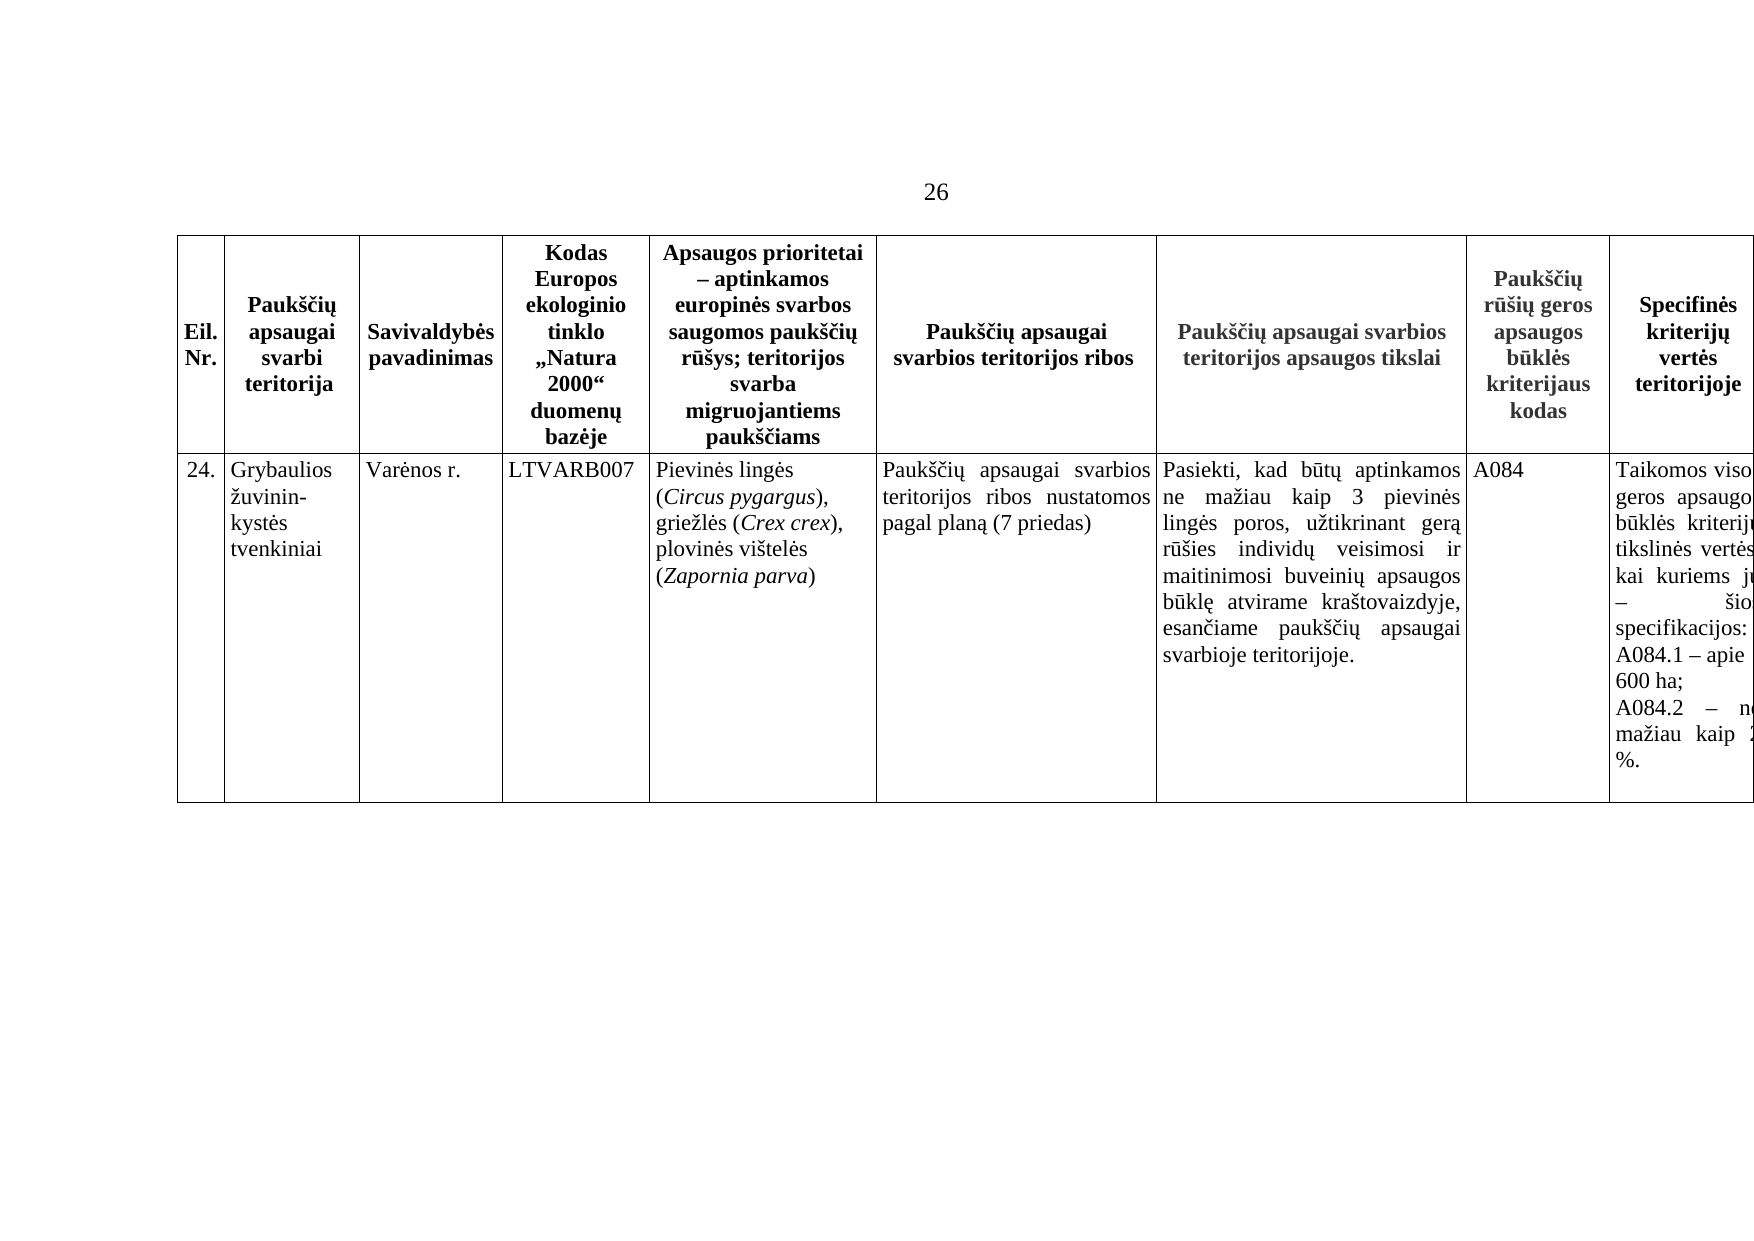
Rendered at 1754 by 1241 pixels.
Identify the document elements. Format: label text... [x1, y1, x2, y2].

table_cell Pasiekti, kad būtų aptinkamos ne mažiau kaip 3 pievinės lingės poros, užtikrinant gerą rūšies individų veisimosi ir maitinimosi buveinių apsaugos būklę atvirame kraštovaizdyje, esančiame paukščių apsaugai svarbioje teritorijoje. [1157, 454, 1466, 802]
table_header Paukščių apsaugai svarbios teritorijos apsaugos tikslai [1157, 236, 1466, 452]
table_cell Taikomos visos geros apsaugos būklės kriterijų tikslinės vertės, kai kuriems jų – šios specifikacijos: A084.1 – apie 600 ha; A084.2 – ne mažiau kaip 2 %. [1610, 454, 1753, 802]
table_header Paukščių apsaugai svarbios teritorijos ribos [877, 236, 1156, 452]
table_cell Varėnos r. [360, 454, 502, 802]
table_header Eil. Nr. [178, 236, 224, 452]
table_header Apsaugos prioritetai – aptinkamos europinės svarbos saugomos paukščių rūšys; teritorijos svarba migruojantiems paukščiams [650, 236, 876, 452]
table_header Paukščių rūšių geros apsaugos būklės kriterijaus kodas [1467, 236, 1609, 452]
table_cell Paukščių apsaugai svarbios teritorijos ribos nustatomos pagal planą (7 priedas) [877, 454, 1156, 802]
table_cell Grybaulios žuvinin-kystės tvenkiniai [225, 454, 359, 802]
table_header Specifinės kriterijų vertės teritorijoje [1610, 236, 1753, 452]
table_cell Pievinės lingės (Circus pygargus), griežlės (Crex crex), plovinės vištelės (Zapornia parva) [650, 454, 876, 802]
table_header Kodas Europos ekologinio tinklo „Natura 2000“ duomenų bazėje [503, 236, 649, 452]
table_header Savivaldybės pavadinimas [360, 236, 502, 452]
table_header Paukščių apsaugai svarbi teritorija [225, 236, 359, 452]
table_cell A084 [1467, 454, 1609, 802]
table_cell LTVARB007 [503, 454, 649, 802]
table_cell 24. [178, 454, 224, 802]
